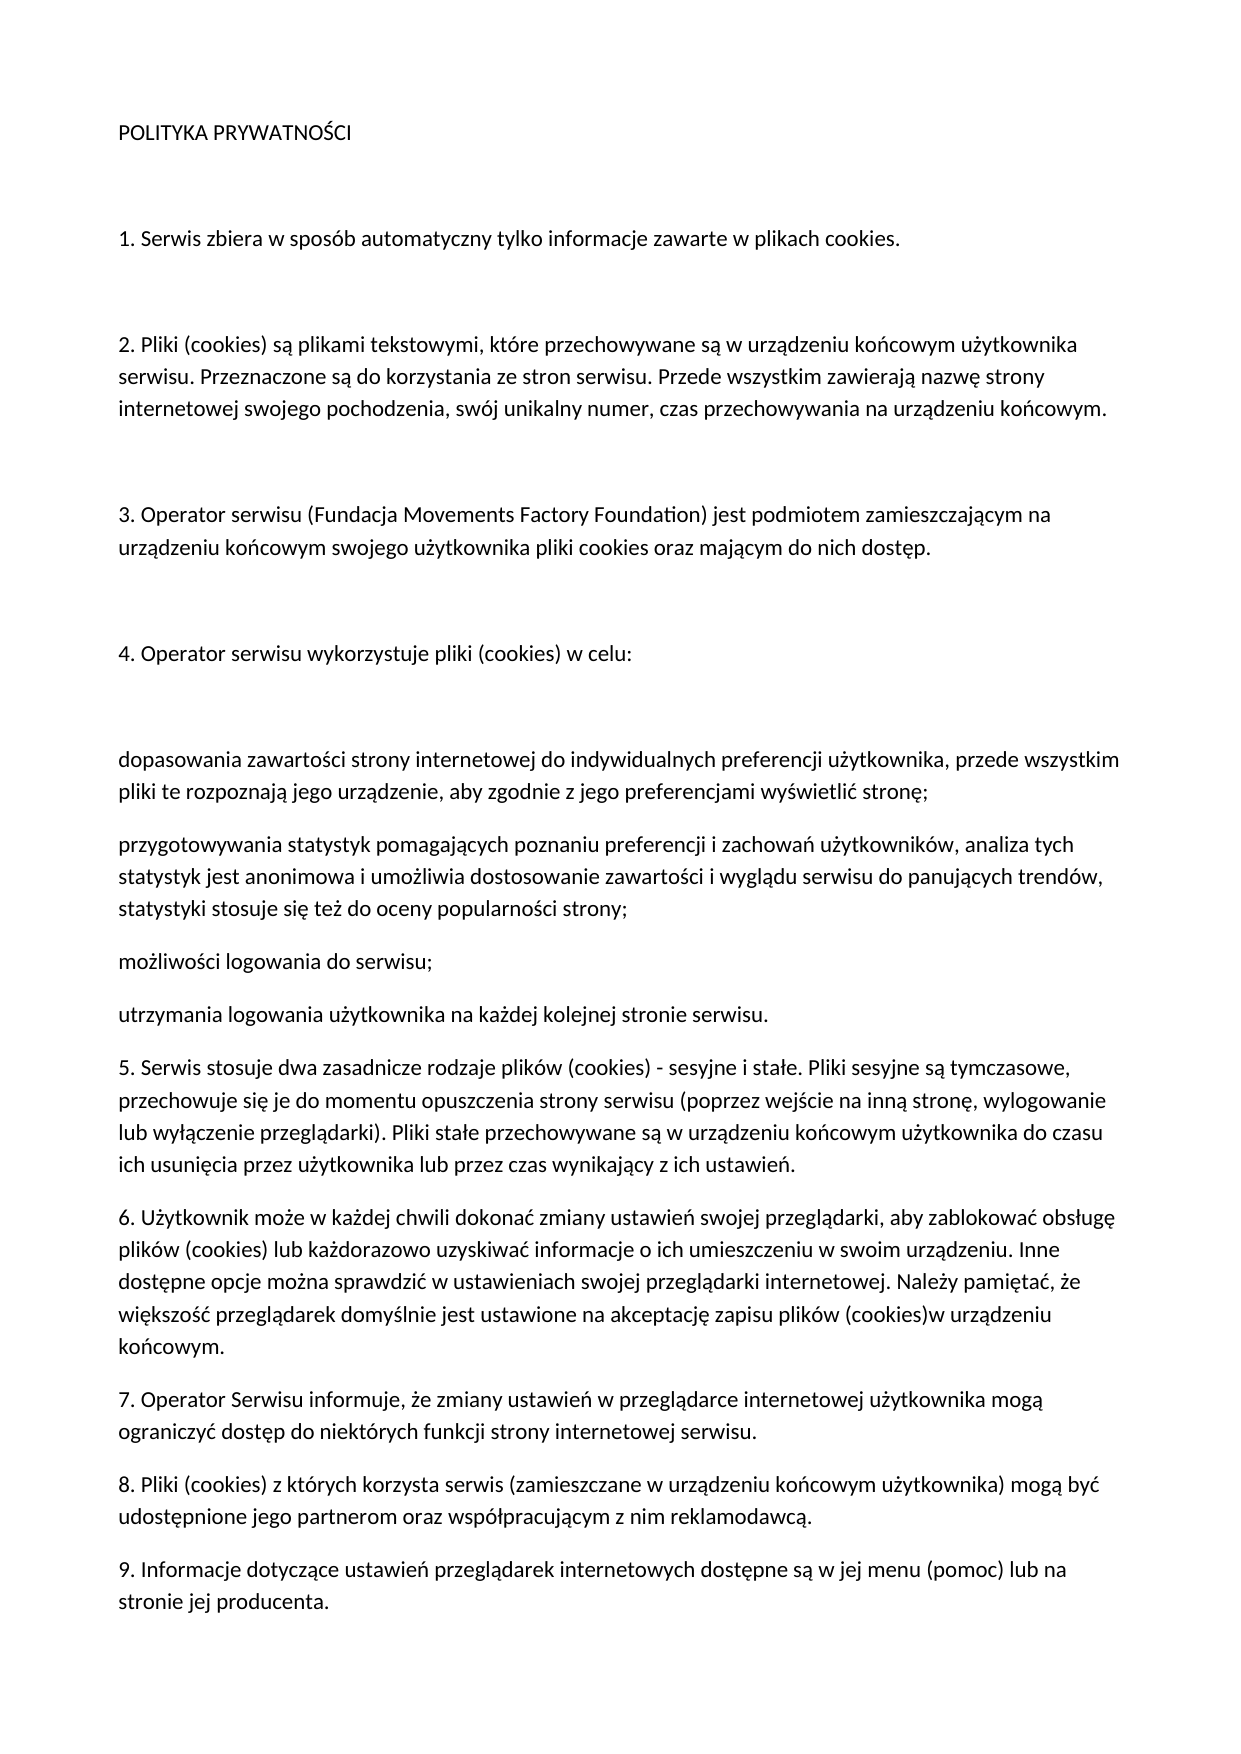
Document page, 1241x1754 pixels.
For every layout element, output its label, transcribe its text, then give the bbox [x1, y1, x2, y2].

text 3. Operator serwisu (Fundacja Movements Factory Foundation) jest podmiotem zamieszczającym na urządzeniu końcowym swojego użytkownika pliki cookies oraz mającym do nich dostęp. [118, 501, 1122, 561]
text przygotowywania statystyk pomagających poznaniu preferencji i zachowań użytkowników, analiza tych statystyk jest anonimowa i umożliwia dostosowanie zawartości i wyglądu serwisu do panujących trendów, statystyki stosuje się też do oceny popularności strony; [118, 830, 1122, 922]
text 6. Użytkownik może w każdej chwili dokonać zmiany ustawień swojej przeglądarki, aby zablokować obsługę plików (cookies) lub każdorazowo uzyskiwać informacje o ich umieszczeniu w swoim urządzeniu. Inne dostępne opcje można sprawdzić w ustawieniach swojej przeglądarki internetowej. Należy pamiętać, że większość przeglądarek domyślnie jest ustawione na akceptację zapisu plików (cookies)w urządzeniu końcowym. [118, 1203, 1122, 1360]
text 2. Pliki (cookies) są plikami tekstowymi, które przechowywane są w urządzeniu końcowym użytkownika serwisu. Przeznaczone są do korzystania ze stron serwisu. Przede wszystkim zawierają nazwę strony internetowej swojego pochodzenia, swój unikalny numer, czas przechowywania na urządzeniu końcowym. [118, 330, 1122, 423]
text 7. Operator Serwisu informuje, że zmiany ustawień w przeglądarce internetowej użytkownika mogą ograniczyć dostęp do niektórych funkcji strony internetowej serwisu. [118, 1385, 1122, 1445]
text 9. Informacje dotyczące ustawień przeglądarek internetowych dostępne są w jej menu (pomoc) lub na stronie jej producenta. [118, 1555, 1122, 1616]
text dopasowania zawartości strony internetowej do indywidualnych preferencji użytkownika, przede wszystkim pliki te rozpoznają jego urządzenie, aby zgodnie z jego preferencjami wyświetlić stronę; [118, 745, 1122, 805]
text POLITYKA PRYWATNOŚCI [118, 118, 1122, 146]
text 5. Serwis stosuje dwa zasadnicze rodzaje plików (cookies) - sesyjne i stałe. Pliki sesyjne są tymczasowe, przechowuje się je do momentu opuszczenia strony serwisu (poprzez wejście na inną stronę, wylogowanie lub wyłączenie przeglądarki). Pliki stałe przechowywane są w urządzeniu końcowym użytkownika do czasu ich usunięcia przez użytkownika lub przez czas wynikający z ich ustawień. [118, 1053, 1122, 1178]
text 4. Operator serwisu wykorzystuje pliki (cookies) w celu: [118, 639, 1122, 667]
text 1. Serwis zbiera w sposób automatyczny tylko informacje zawarte w plikach cookies. [118, 224, 1122, 252]
text 8. Pliki (cookies) z których korzysta serwis (zamieszczane w urządzeniu końcowym użytkownika) mogą być udostępnione jego partnerom oraz współpracującym z nim reklamodawcą. [118, 1470, 1122, 1530]
text możliwości logowania do serwisu; [118, 947, 1122, 976]
text utrzymania logowania użytkownika na każdej kolejnej stronie serwisu. [118, 1001, 1122, 1028]
